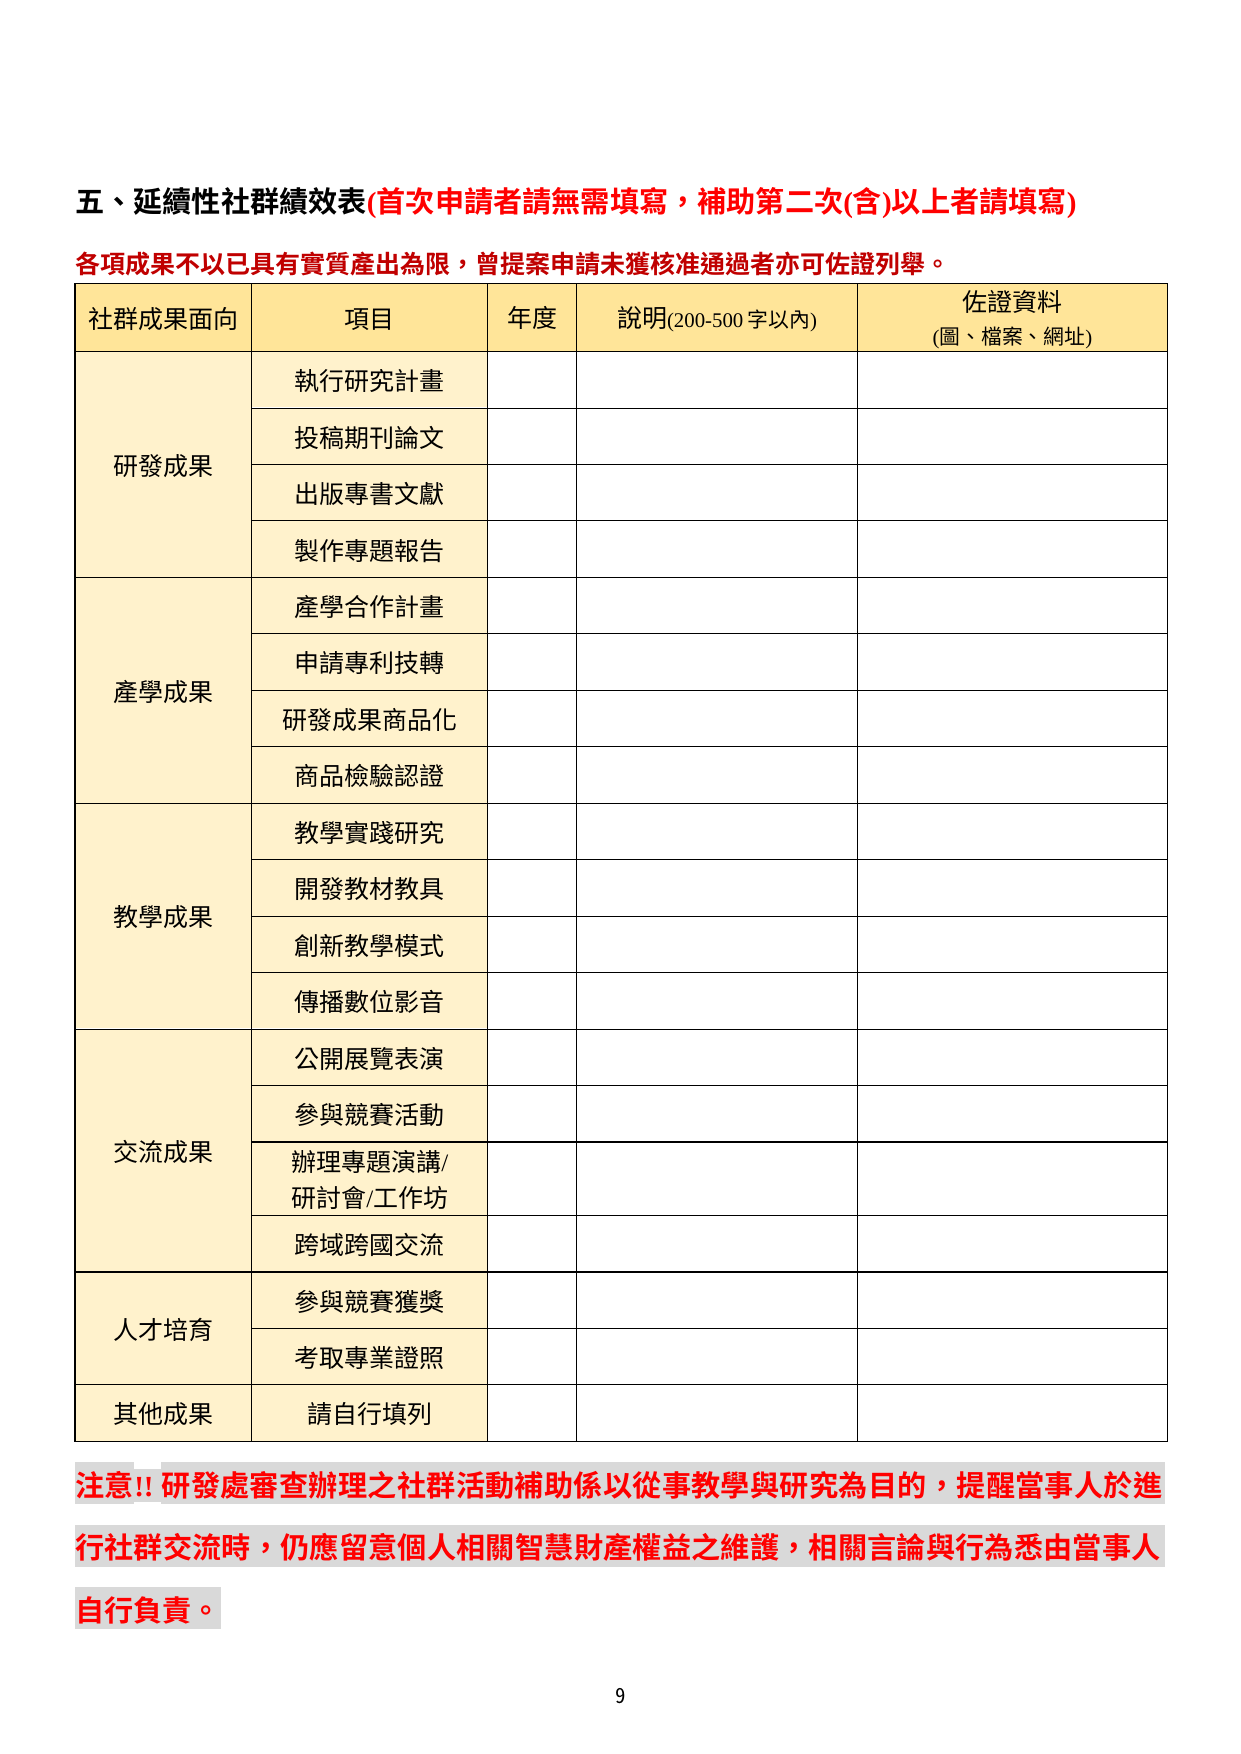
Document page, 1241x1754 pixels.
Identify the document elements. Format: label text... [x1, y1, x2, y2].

table_cell [858, 578, 1167, 633]
table_header 說明(200-500字以內) [577, 284, 857, 351]
table_cell [858, 1143, 1167, 1215]
table_cell [488, 1273, 576, 1328]
table_cell [858, 1030, 1167, 1085]
text 五、延續性社群績效表(首次申請者請無需填寫，補助第二次(含)以上者請填寫) [75, 158, 1165, 221]
table_cell 教學成果 [76, 804, 251, 1028]
table_cell 教學實踐研究 [252, 804, 487, 859]
table_header 社群成果面向 [76, 284, 251, 351]
table_cell 開發教材教具 [252, 860, 487, 916]
table_cell [577, 409, 857, 464]
text 各項成果不以已具有實質產出為限，曾提案申請未獲核准通過者亦可佐證列舉。 [75, 221, 1165, 283]
table_cell [488, 1329, 576, 1384]
table_cell [858, 1385, 1167, 1441]
table_cell [577, 578, 857, 633]
table_cell [488, 634, 576, 690]
table_cell [577, 1086, 857, 1141]
table_cell [488, 352, 576, 407]
table_cell [577, 917, 857, 972]
table_cell [577, 1385, 857, 1441]
table_cell 參與競賽獲獎 [252, 1273, 487, 1328]
table_cell 人才培育 [76, 1273, 251, 1384]
table_cell [488, 465, 576, 520]
table_cell [488, 973, 576, 1028]
table_cell [858, 352, 1167, 407]
table_cell 出版專書文獻 [252, 465, 487, 520]
table_cell 研發成果 [76, 352, 251, 577]
table_header 項目 [252, 284, 487, 351]
table_cell 製作專題報告 [252, 521, 487, 577]
table_cell [577, 860, 857, 916]
table_cell [488, 860, 576, 916]
table_cell 傳播數位影音 [252, 973, 487, 1028]
table_cell [488, 1030, 576, 1085]
table_cell 跨域跨國交流 [252, 1216, 487, 1271]
table_cell 申請專利技轉 [252, 634, 487, 690]
table_cell [488, 804, 576, 859]
table_cell [488, 917, 576, 972]
table_cell [488, 691, 576, 746]
table_cell [488, 1216, 576, 1271]
table_cell [858, 1086, 1167, 1141]
table_cell [858, 1329, 1167, 1384]
table_cell [488, 1385, 576, 1441]
table_cell [577, 634, 857, 690]
table_cell 創新教學模式 [252, 917, 487, 972]
table_cell [577, 804, 857, 859]
table_cell [858, 804, 1167, 859]
table_cell [858, 465, 1167, 520]
table_cell [577, 521, 857, 577]
table_cell 公開展覽表演 [252, 1030, 487, 1085]
table_cell [488, 1086, 576, 1141]
table_cell [488, 747, 576, 803]
table_cell [577, 691, 857, 746]
table_cell 執行研究計畫 [252, 352, 487, 407]
table_cell [577, 1216, 857, 1271]
table_cell 商品檢驗認證 [252, 747, 487, 803]
table_cell [858, 747, 1167, 803]
table_cell [858, 691, 1167, 746]
table_cell [858, 1216, 1167, 1271]
table_cell [858, 634, 1167, 690]
table_cell 考取專業證照 [252, 1329, 487, 1384]
table_cell 研發成果商品化 [252, 691, 487, 746]
table_cell 投稿期刊論文 [252, 409, 487, 464]
table_cell [858, 1273, 1167, 1328]
table_cell [858, 860, 1167, 916]
table_cell 產學合作計畫 [252, 578, 487, 633]
table_cell [577, 973, 857, 1028]
table_cell [858, 917, 1167, 972]
table_cell [577, 1143, 857, 1215]
table_cell 參與競賽活動 [252, 1086, 487, 1141]
table_cell [488, 409, 576, 464]
table_cell [858, 973, 1167, 1028]
table_cell [858, 521, 1167, 577]
table_cell [577, 352, 857, 407]
table_cell [577, 1030, 857, 1085]
table_cell 請自行填列 [252, 1385, 487, 1441]
table_cell [577, 1329, 857, 1384]
table_cell [577, 465, 857, 520]
table_cell [858, 409, 1167, 464]
table_cell 產學成果 [76, 578, 251, 803]
table_cell [488, 578, 576, 633]
table_header 年度 [488, 284, 576, 351]
table_cell 交流成果 [76, 1030, 251, 1271]
table_cell [488, 1143, 576, 1215]
table_cell [488, 521, 576, 577]
table_header 佐證資料 (圖、檔案、網址) [858, 284, 1167, 351]
table_cell 辦理專題演講/ 研討會/工作坊 [252, 1143, 487, 1215]
table_cell 其他成果 [76, 1385, 251, 1441]
table_cell [577, 747, 857, 803]
table_cell [577, 1273, 857, 1328]
text 注意!! 研發處審查辦理之社群活動補助係以從事教學與研究為目的，提醒當事人於進行社群交流時，仍應留意個人相關智慧財產權益之維護，相關言論與行為悉由當事人自行負責。 [75, 1442, 1165, 1629]
